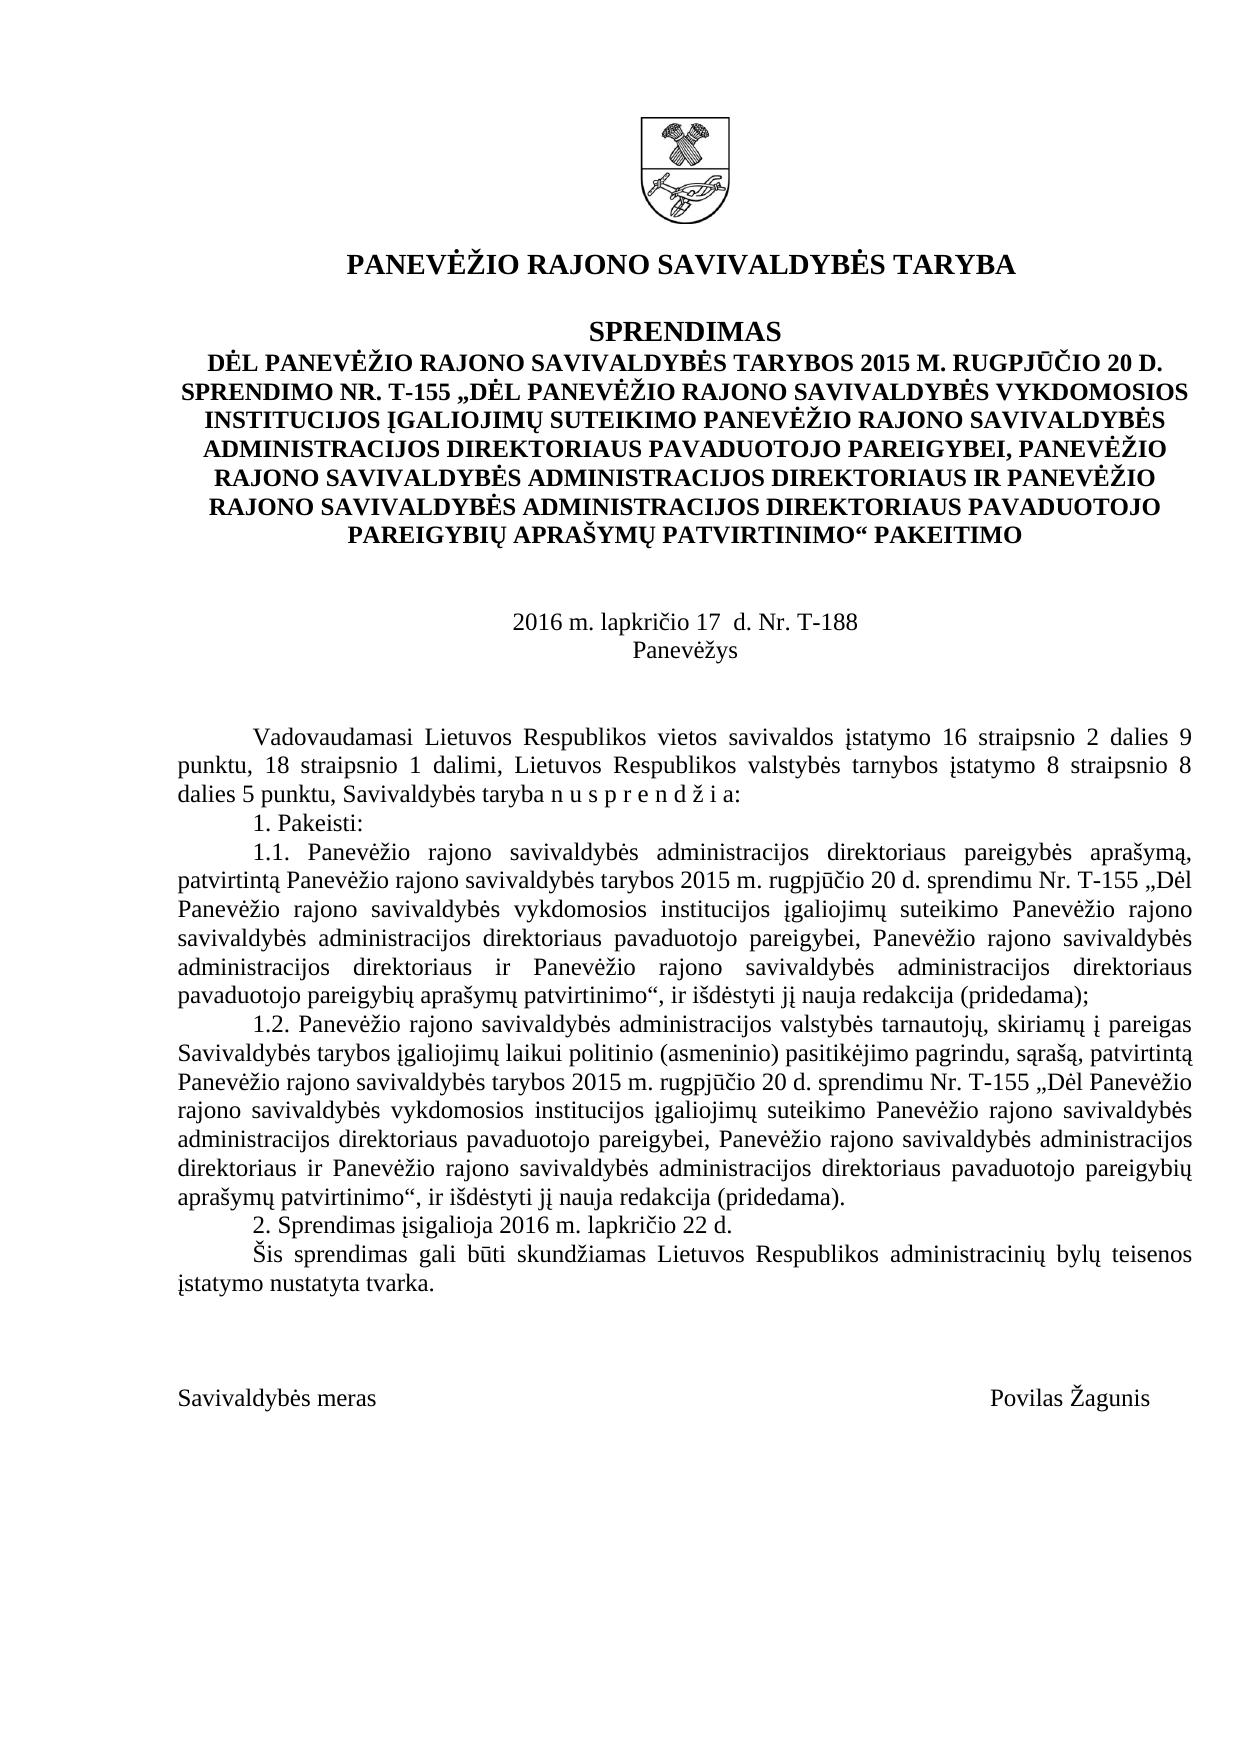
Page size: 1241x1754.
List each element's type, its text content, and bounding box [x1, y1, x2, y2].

text Savivaldybės meras Povilas Žagunis [177, 1383, 1193, 1412]
text SPRENDIMAS [177, 314, 1193, 348]
text 2016 m. lapkričio 17 d. Nr. T-188 [177, 607, 1193, 635]
text Vadovaudamasi Lietuvos Respublikos vietos savivaldos įstatymo 16 straipsnio 2 dalies 9 punktu, 18 straipsnio 1 dalimi, Lietuvos Respublikos valstybės tarnybos įstatymo 8 straipsnio 8 dalies 5 punktu, Savivaldybės taryba n u s p r e n d ž i a: [177, 722, 1193, 808]
text 1.2. Panevėžio rajono savivaldybės administracijos valstybės tarnautojų, skiriamų į pareigas Savivaldybės tarybos įgaliojimų laikui politinio (asmeninio) pasitikėjimo pagrindu, sąrašą, patvirtintą Panevėžio rajono savivaldybės tarybos 2015 m. rugpjūčio 20 d. sprendimu Nr. T-155 „Dėl Panevėžio rajono savivaldybės vykdomosios institucijos įgaliojimų suteikimo Panevėžio rajono savivaldybės administracijos direktoriaus pavaduotojo pareigybei, Panevėžio rajono savivaldybės administracijos direktoriaus ir Panevėžio rajono savivaldybės administracijos direktoriaus pavaduotojo pareigybių aprašymų patvirtinimo“, ir išdėstyti jį nauja redakcija (pridedama). [177, 1009, 1193, 1210]
text PANEVĖŽIO RAJONO SAVIVALDYBĖS TARYBA [177, 247, 1193, 281]
text 1.1. Panevėžio rajono savivaldybės administracijos direktoriaus pareigybės aprašymą, patvirtintą Panevėžio rajono savivaldybės tarybos 2015 m. rugpjūčio 20 d. sprendimu Nr. T-155 „Dėl Panevėžio rajono savivaldybės vykdomosios institucijos įgaliojimų suteikimo Panevėžio rajono savivaldybės administracijos direktoriaus pavaduotojo pareigybei, Panevėžio rajono savivaldybės administracijos direktoriaus ir Panevėžio rajono savivaldybės administracijos direktoriaus pavaduotojo pareigybių aprašymų patvirtinimo“, ir išdėstyti jį nauja redakcija (pridedama); [177, 837, 1193, 1009]
text 2. Sprendimas įsigalioja 2016 m. lapkričio 22 d. [177, 1210, 1193, 1239]
text Panevėžys [177, 635, 1193, 664]
text 1. Pakeisti: [177, 808, 1193, 837]
text Šis sprendimas gali būti skundžiamas Lietuvos Respublikos administracinių bylų teisenos įstatymo nustatyta tvarka. [177, 1239, 1193, 1297]
text DĖL PANEVĖŽIO RAJONO SAVIVALDYBĖS TARYBOS 2015 M. RUGPJŪČIO 20 D. SPRENDIMO NR. T-155 „DĖL PANEVĖŽIO RAJONO SAVIVALDYBĖS VYKDOMOSIOS INSTITUCIJOS ĮGALIOJIMŲ SUTEIKIMO PANEVĖŽIO RAJONO SAVIVALDYBĖS ADMINISTRACIJOS DIREKTORIAUS PAVADUOTOJO PAREIGYBEI, PANEVĖŽIO RAJONO SAVIVALDYBĖS ADMINISTRACIJOS DIREKTORIAUS IR PANEVĖŽIO RAJONO SAVIVALDYBĖS ADMINISTRACIJOS DIREKTORIAUS PAVADUOTOJO PAREIGYBIŲ APRAŠYMŲ PATVIRTINIMO“ PAKEITIMO [177, 348, 1193, 549]
